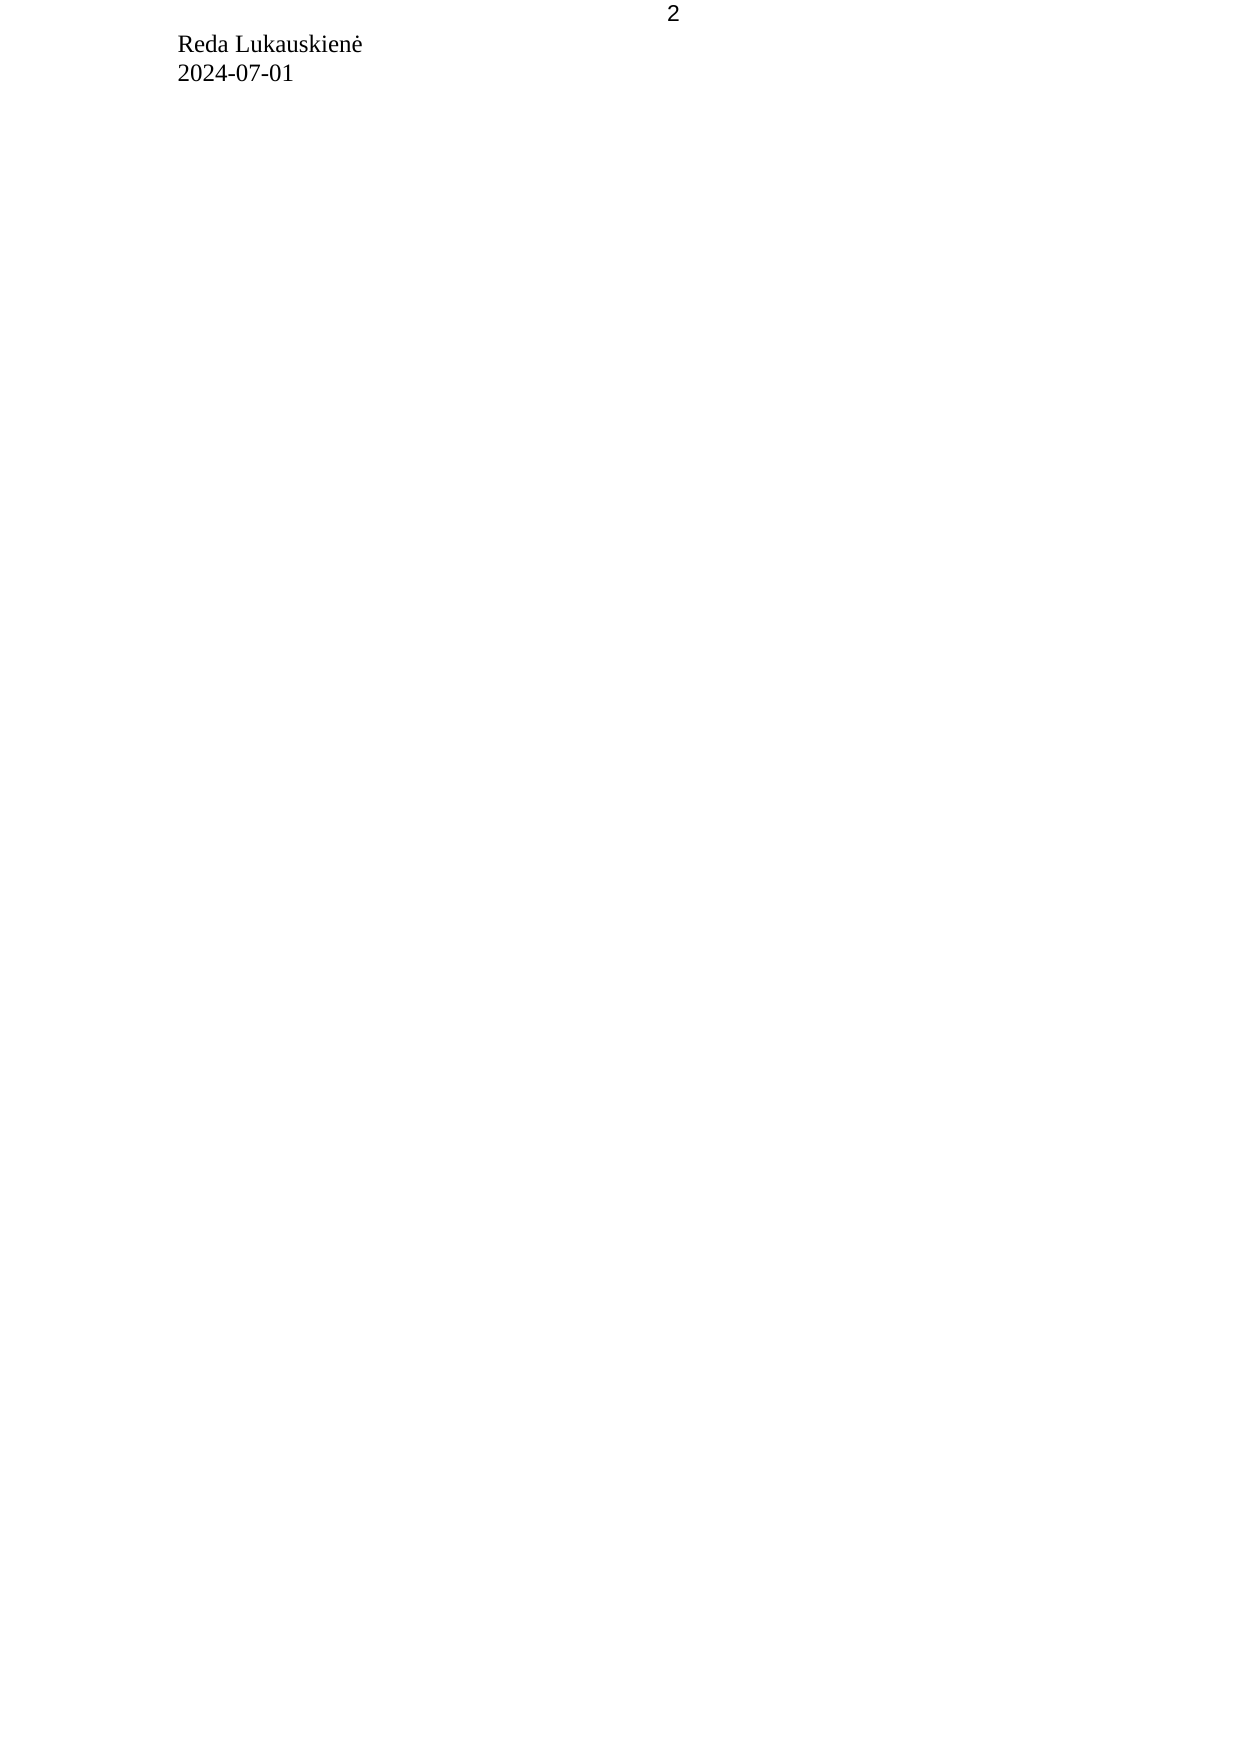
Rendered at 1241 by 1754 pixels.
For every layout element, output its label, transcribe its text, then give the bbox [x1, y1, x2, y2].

text 2024-07-01 [177, 58, 1169, 87]
text Reda Lukauskienė [177, 29, 1169, 58]
